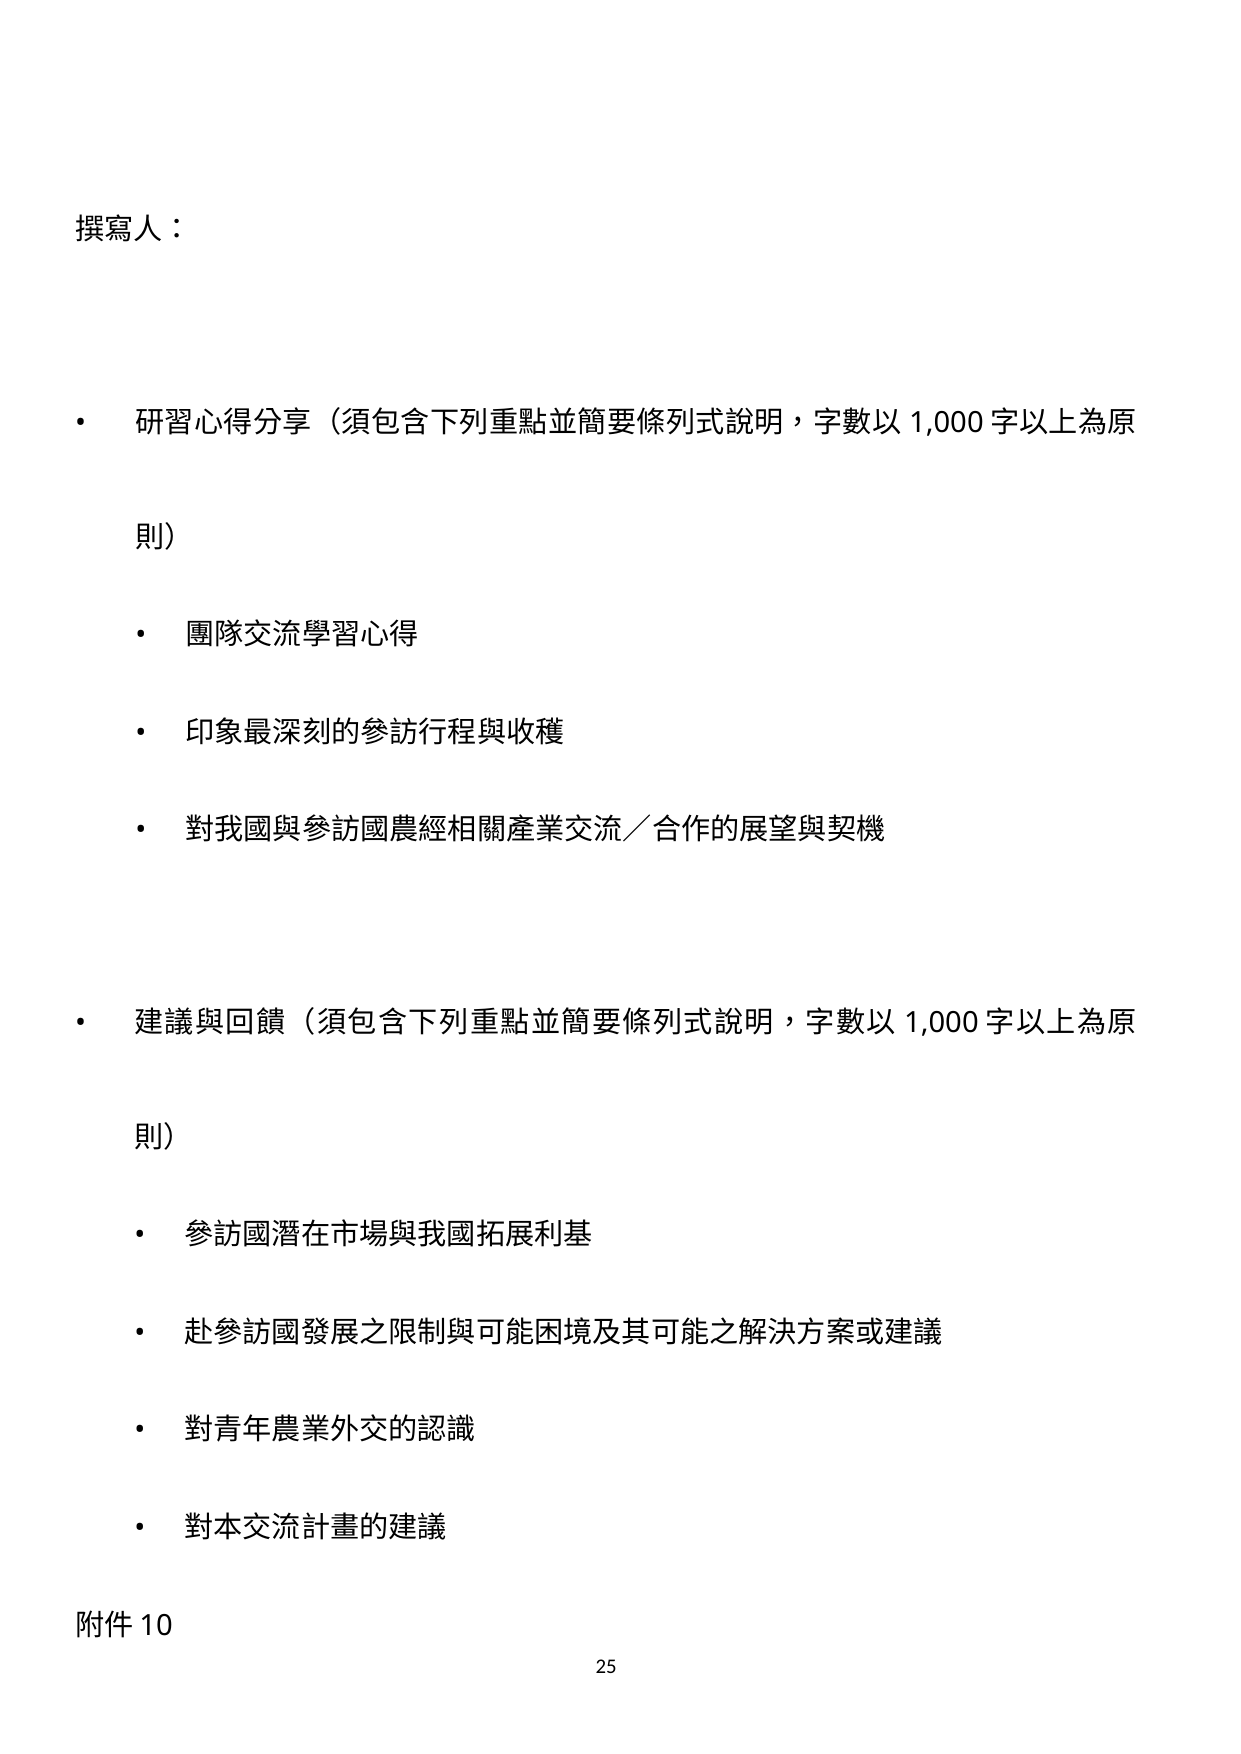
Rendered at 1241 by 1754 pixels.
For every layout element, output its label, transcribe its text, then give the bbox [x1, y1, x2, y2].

list 對青年農業外交的認識 [134, 1385, 1137, 1448]
list 研習心得分享（須包含下列重點並簡要條列式說明，字數以1,000字以上為原則） [75, 378, 1137, 555]
list 印象最深刻的參訪行程與收穫 [135, 688, 1137, 750]
list 對我國與參訪國農經相關產業交流／合作的展望與契機 [135, 785, 1137, 848]
list 建議與回饋（須包含下列重點並簡要條列式說明，字數以1,000字以上為原則） [75, 978, 1137, 1155]
text 撰寫人： [75, 185, 1137, 248]
list 參訪國潛在市場與我國拓展利基 [134, 1190, 1137, 1253]
text 附件10 [75, 1581, 1070, 1643]
list 赴參訪國發展之限制與可能困境及其可能之解決方案或建議 [134, 1288, 1137, 1350]
list 團隊交流學習心得 [135, 590, 1137, 653]
list 對本交流計畫的建議 [134, 1483, 1137, 1546]
